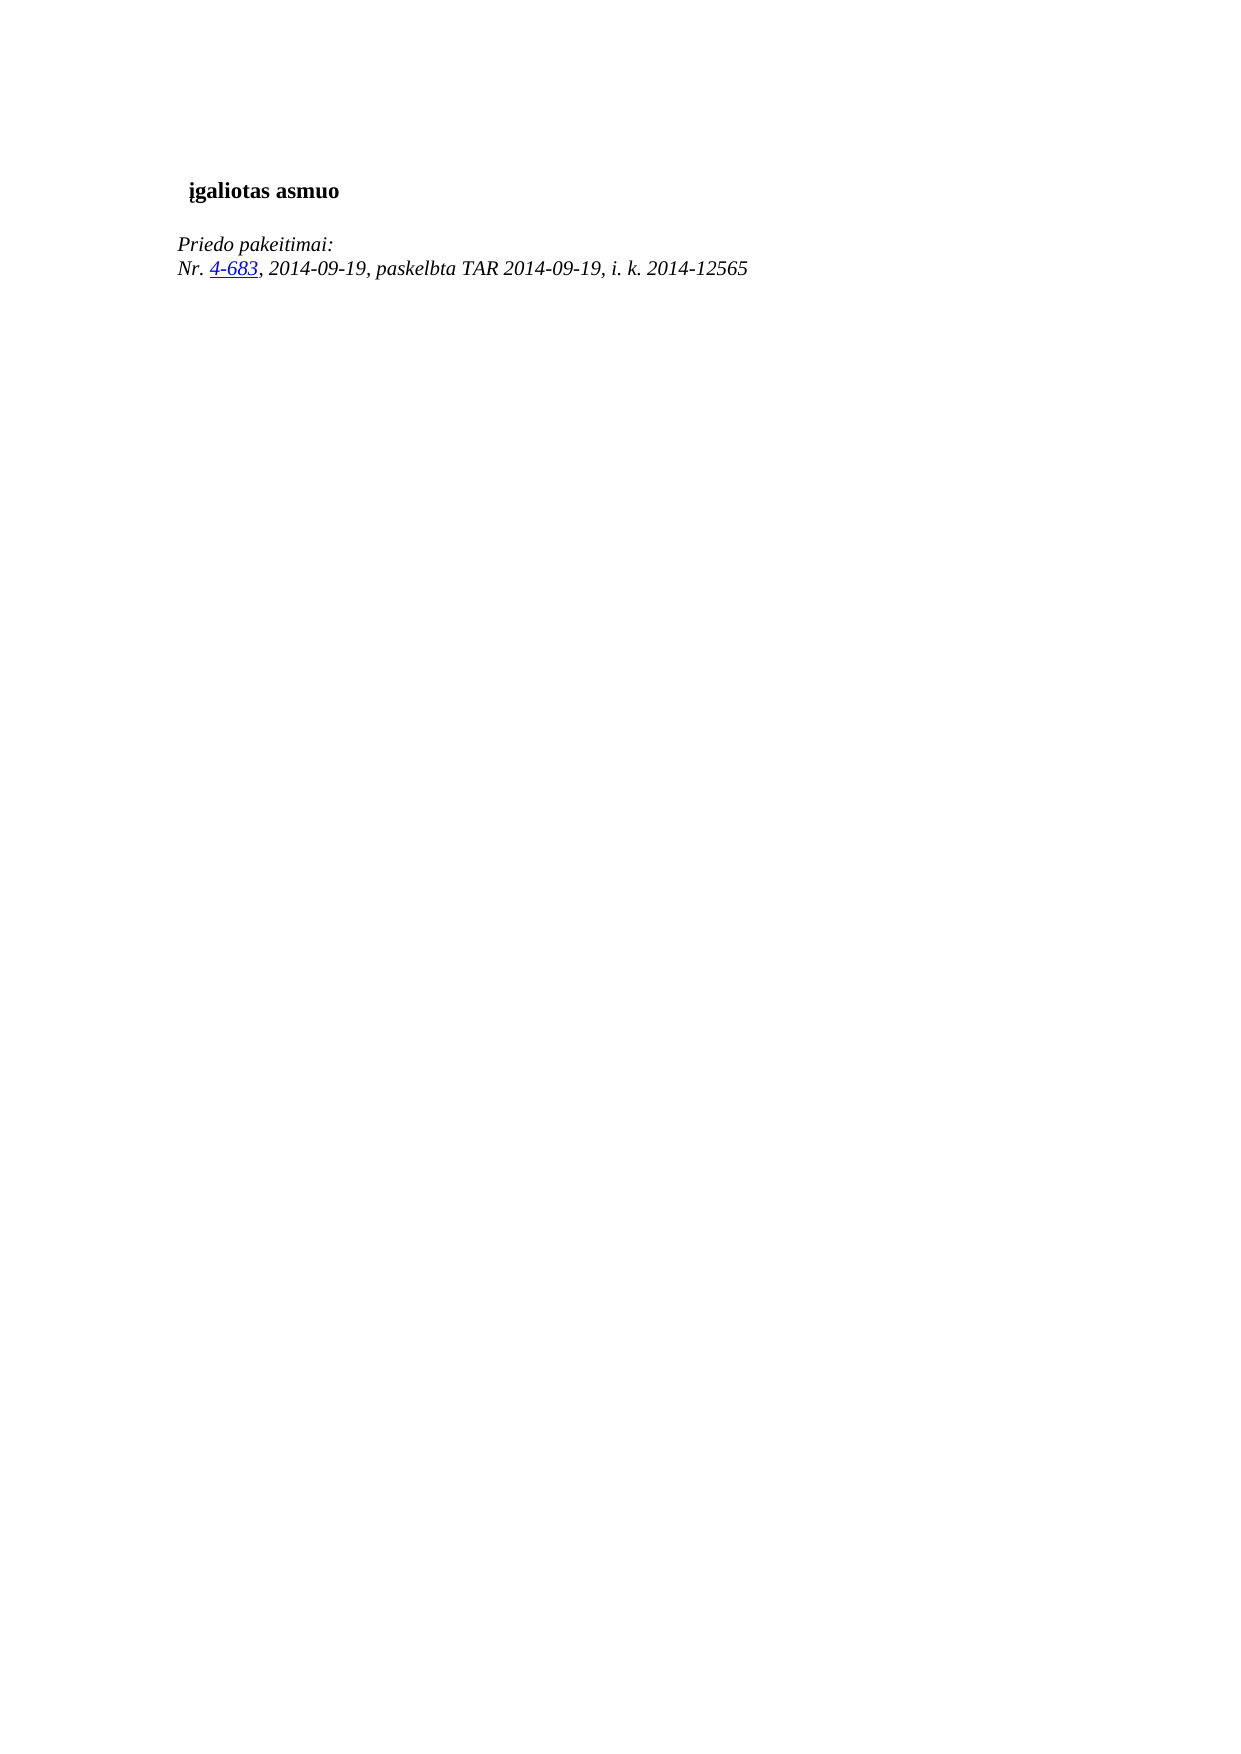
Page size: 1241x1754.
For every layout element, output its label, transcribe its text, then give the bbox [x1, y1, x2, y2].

table_header [433, 177, 689, 203]
text Nr. 4-683, 2014-09-19, paskelbta TAR 2014-09-19, i. k. 2014-12565 [177, 256, 1181, 280]
table_header [945, 177, 1201, 203]
text Priedo pakeitimai: [177, 232, 1181, 256]
table_header įgaliotas asmuo [177, 177, 433, 203]
table_header [689, 177, 945, 203]
